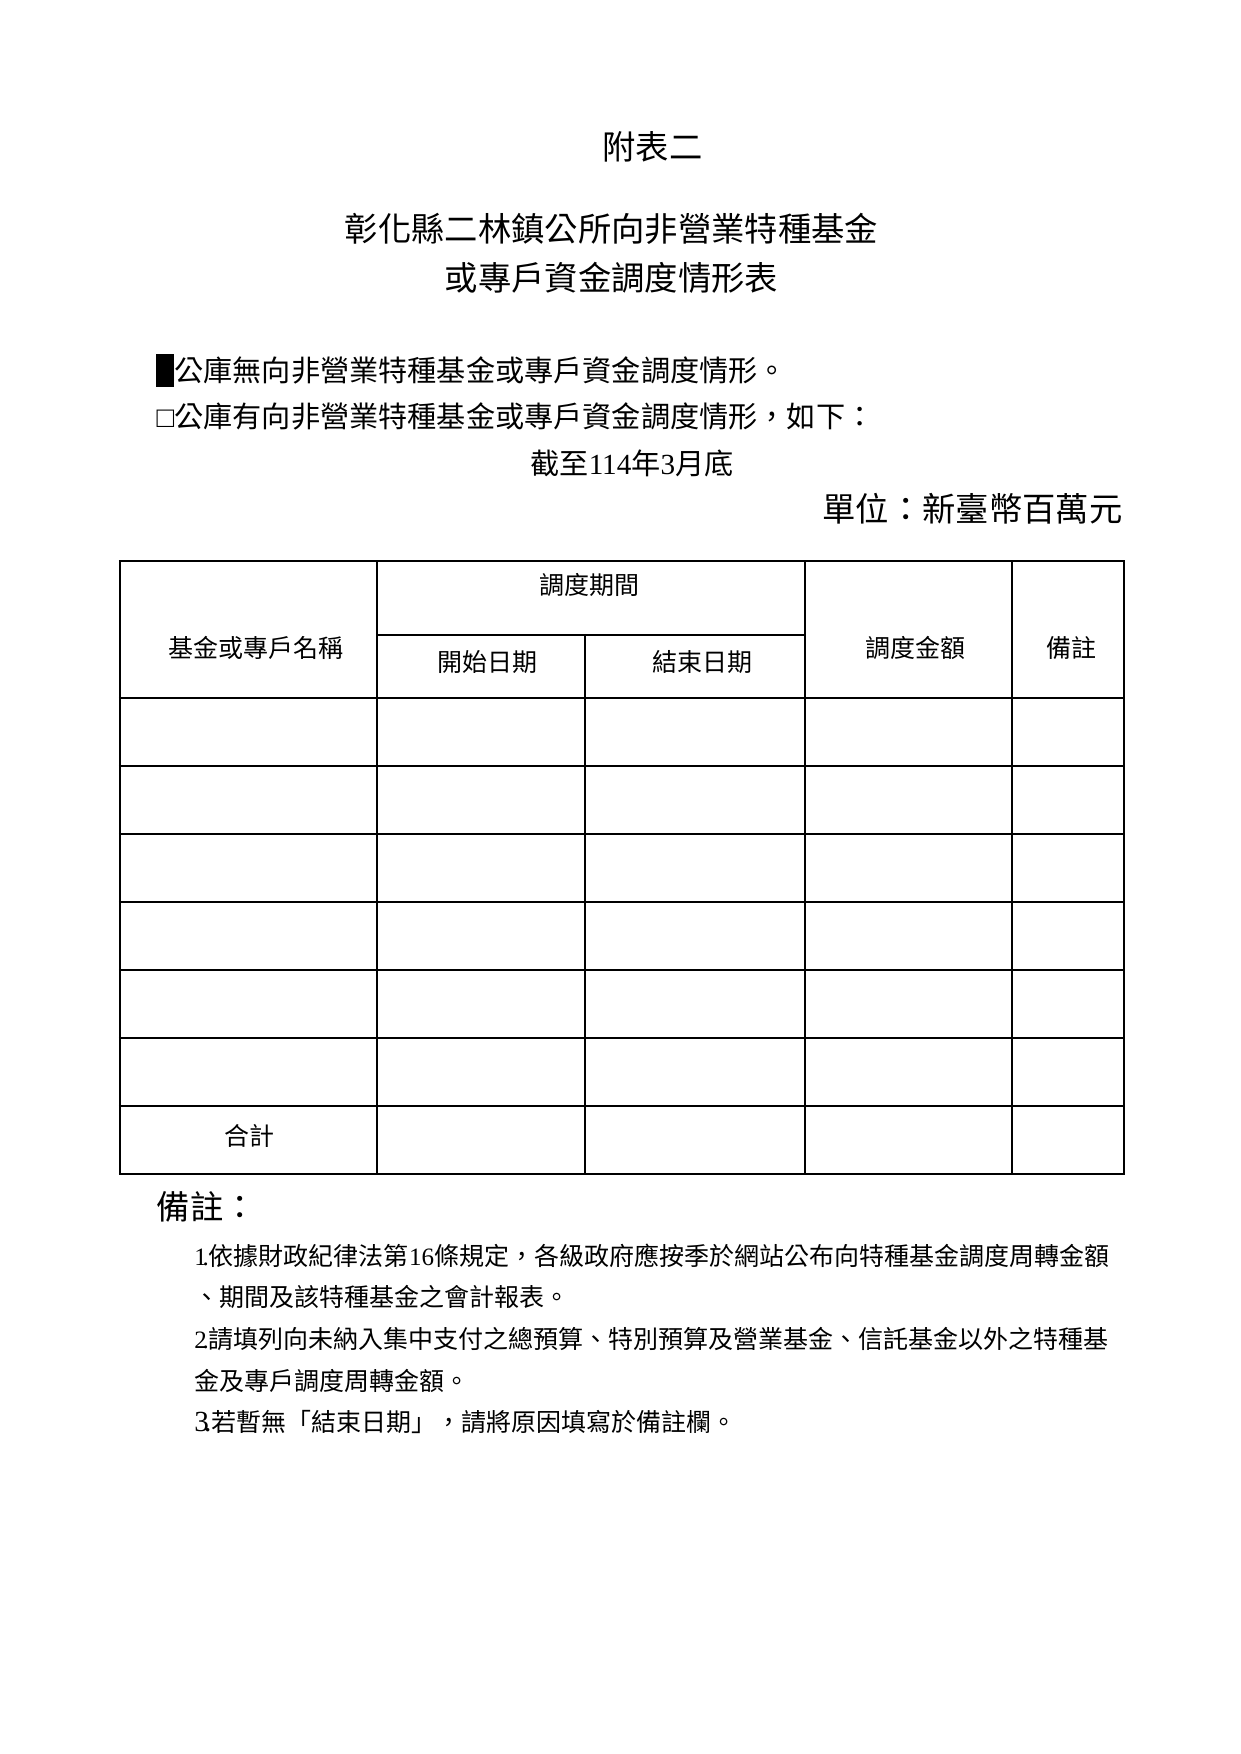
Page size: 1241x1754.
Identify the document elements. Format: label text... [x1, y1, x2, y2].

table_cell [586, 903, 804, 969]
text 1.依據財政紀律法第16條規定，各級政府應按季於網站公布向特種基金調度周轉金額、期間及該特種基金之會計報表。 [194, 1236, 1109, 1314]
table_cell 開始日期 [378, 636, 584, 697]
table_header 調度期間 [378, 562, 804, 634]
subtitle 附表二 [182, 118, 1122, 169]
text 3.若暫無「結束日期」，請將原因填寫於備註欄。 [194, 1403, 1122, 1439]
text □公庫有向非營業特種基金或專戶資金調度情形，如下： [156, 394, 1122, 436]
text 2.請填列向未納入集中支付之總預算、特別預算及營業基金、信託基金以外之特種基金及專戶調度周轉金額。 [194, 1319, 1109, 1397]
table_cell [378, 903, 584, 969]
table_header 基金或專戶名稱 [121, 562, 376, 697]
table_header 備註 [1013, 562, 1123, 697]
table_cell [1013, 767, 1123, 833]
subtitle 彰化縣二林鎮公所向非營業特種基金或專戶資金調度情形表 [339, 203, 883, 300]
table_cell [586, 835, 804, 901]
text 截至114年3月底 [530, 440, 1122, 482]
table_cell [586, 767, 804, 833]
table_cell [806, 835, 1011, 901]
text 備註： [156, 1181, 1122, 1229]
table_cell [378, 1039, 584, 1105]
table_cell [121, 835, 376, 901]
table_cell [121, 699, 376, 765]
table_cell [806, 903, 1011, 969]
table_cell [1013, 835, 1123, 901]
table_cell [378, 699, 584, 765]
table_cell [1013, 1039, 1123, 1105]
table_cell [378, 767, 584, 833]
table_header 調度金額 [806, 562, 1011, 697]
table_cell 合計 [121, 1107, 376, 1173]
text □公庫無向非營業特種基金或專戶資金調度情形。 [156, 347, 1122, 390]
table_cell [1013, 699, 1123, 765]
table_cell [121, 971, 376, 1037]
table_cell [1013, 971, 1123, 1037]
table_cell [806, 767, 1011, 833]
table_cell [1013, 903, 1123, 969]
table_cell [586, 1107, 804, 1173]
table_cell [586, 699, 804, 765]
table_cell [121, 903, 376, 969]
text 單位：新臺幣百萬元 [118, 482, 1122, 531]
table_cell [378, 1107, 584, 1173]
table_cell [378, 835, 584, 901]
table_cell [121, 767, 376, 833]
table_cell [586, 971, 804, 1037]
table_cell [806, 1039, 1011, 1105]
table_cell [806, 1107, 1011, 1173]
table_cell [806, 699, 1011, 765]
table_cell [806, 971, 1011, 1037]
table_cell [121, 1039, 376, 1105]
table_cell 結束日期 [586, 636, 804, 697]
table_cell [1013, 1107, 1123, 1173]
table_cell [378, 971, 584, 1037]
table_cell [586, 1039, 804, 1105]
